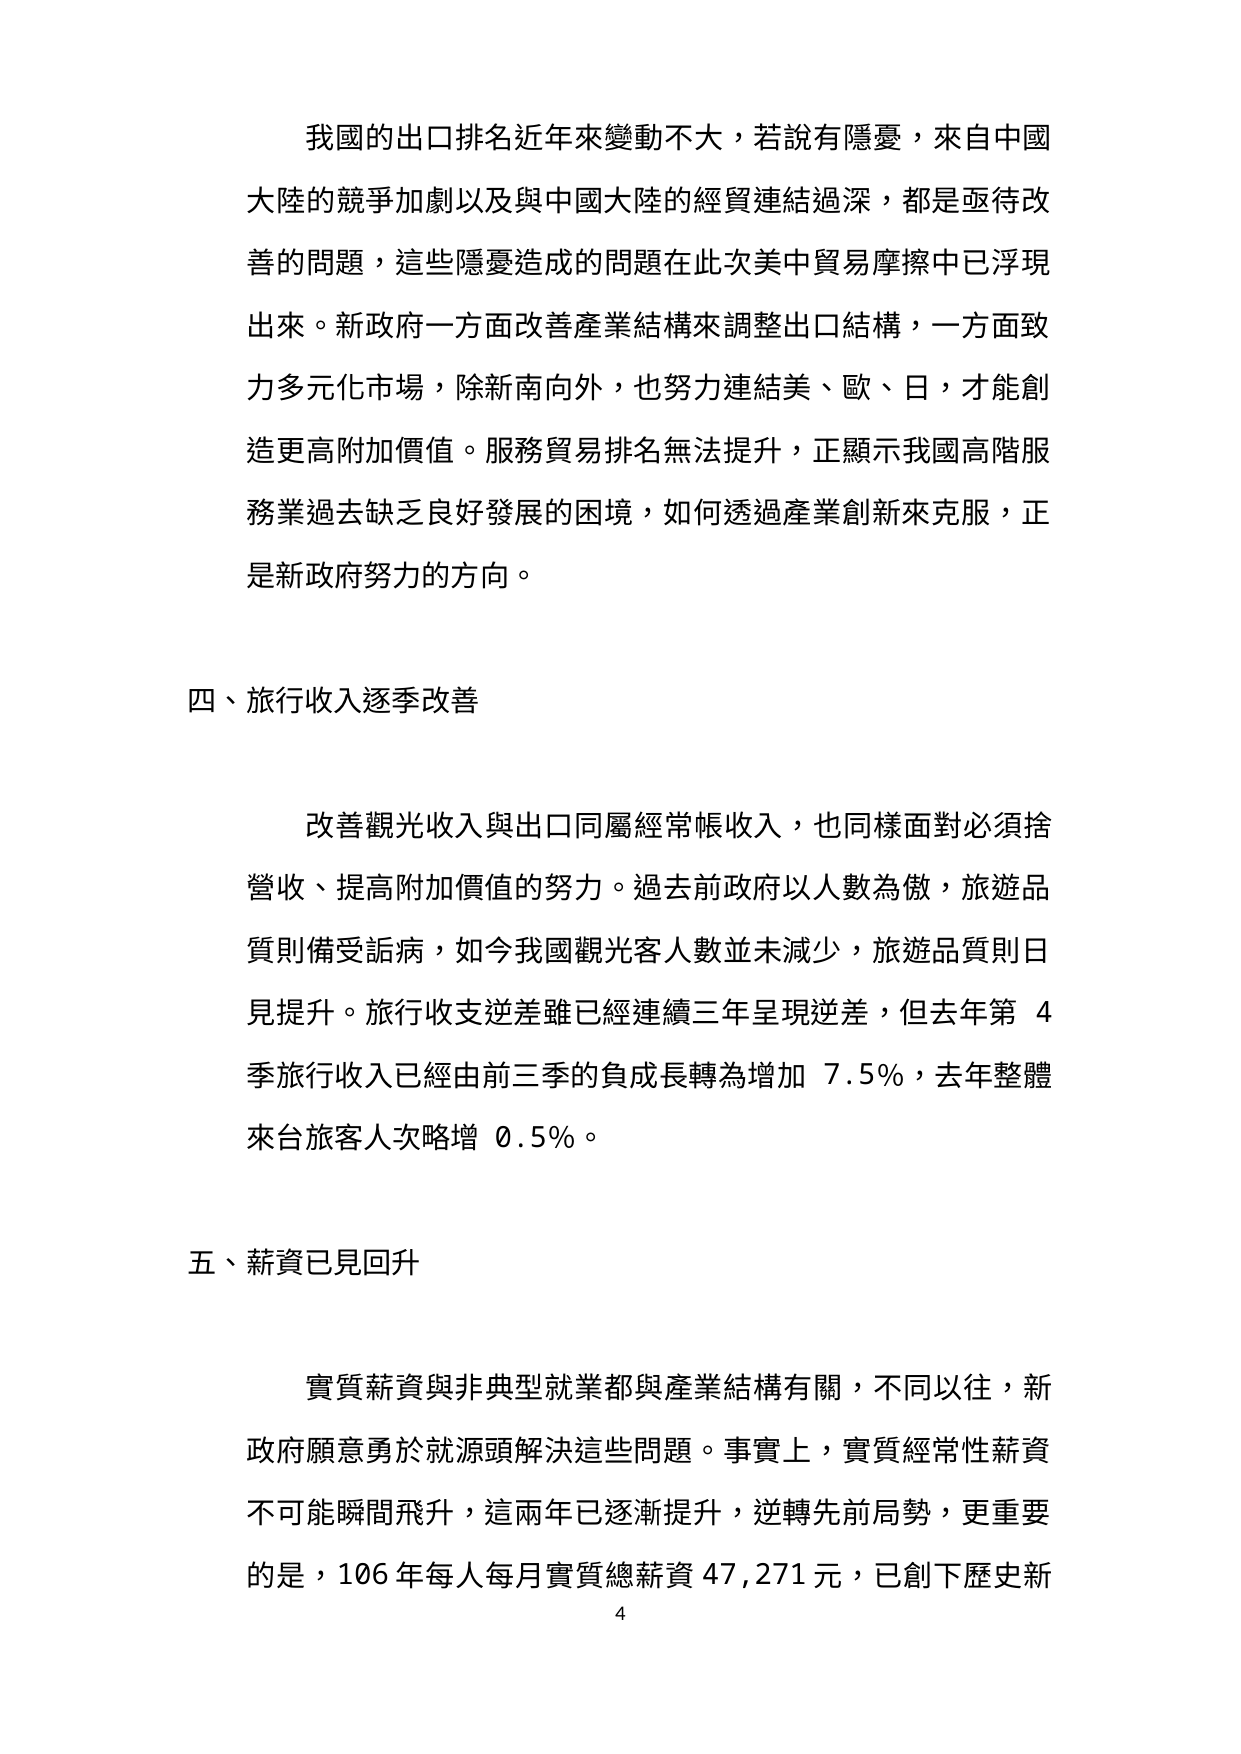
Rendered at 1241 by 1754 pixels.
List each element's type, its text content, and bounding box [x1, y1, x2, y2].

text 五、薪資已見回升 [187, 1219, 1053, 1282]
text 實質薪資與非典型就業都與產業結構有關，不同以往，新政府願意勇於就源頭解決這些問題。事實上，實質經常性薪資不可能瞬間飛升，這兩年已逐漸提升，逆轉先前局勢，更重要的是，106年每人每月實質總薪資47,271元，已創下歷史新高；而在前政府期間，不但實質經常性薪資倒退，連實質總薪資也是倒退的。新政府不會以此自滿，將持續落實產業創新計畫，實質薪資的再突破丶全時工作機會的提升，應都指日可待。 [246, 1344, 1053, 1594]
text 四、旅行收入逐季改善 [187, 657, 1053, 719]
text 我國的出口排名近年來變動不大，若說有隱憂，來自中國大陸的競爭加劇以及與中國大陸的經貿連結過深，都是亟待改善的問題，這些隱憂造成的問題在此次美中貿易摩擦中已浮現出來。新政府一方面改善產業結構來調整出口結構，一方面致力多元化市場，除新南向外，也努力連結美、歐、日，才能創造更高附加價值。服務貿易排名無法提升，正顯示我國高階服務業過去缺乏良好發展的困境，如何透過產業創新來克服，正是新政府努力的方向。 [246, 94, 1053, 594]
text 改善觀光收入與出口同屬經常帳收入，也同樣面對必須捨營收、提高附加價值的努力。過去前政府以人數為傲，旅遊品質則備受詬病，如今我國觀光客人數並未減少，旅遊品質則日見提升。旅行收支逆差雖已經連續三年呈現逆差，但去年第 4 季旅行收入已經由前三季的負成長轉為增加 7.5％，去年整體來台旅客人次略增 0.5％。 [246, 782, 1053, 1157]
